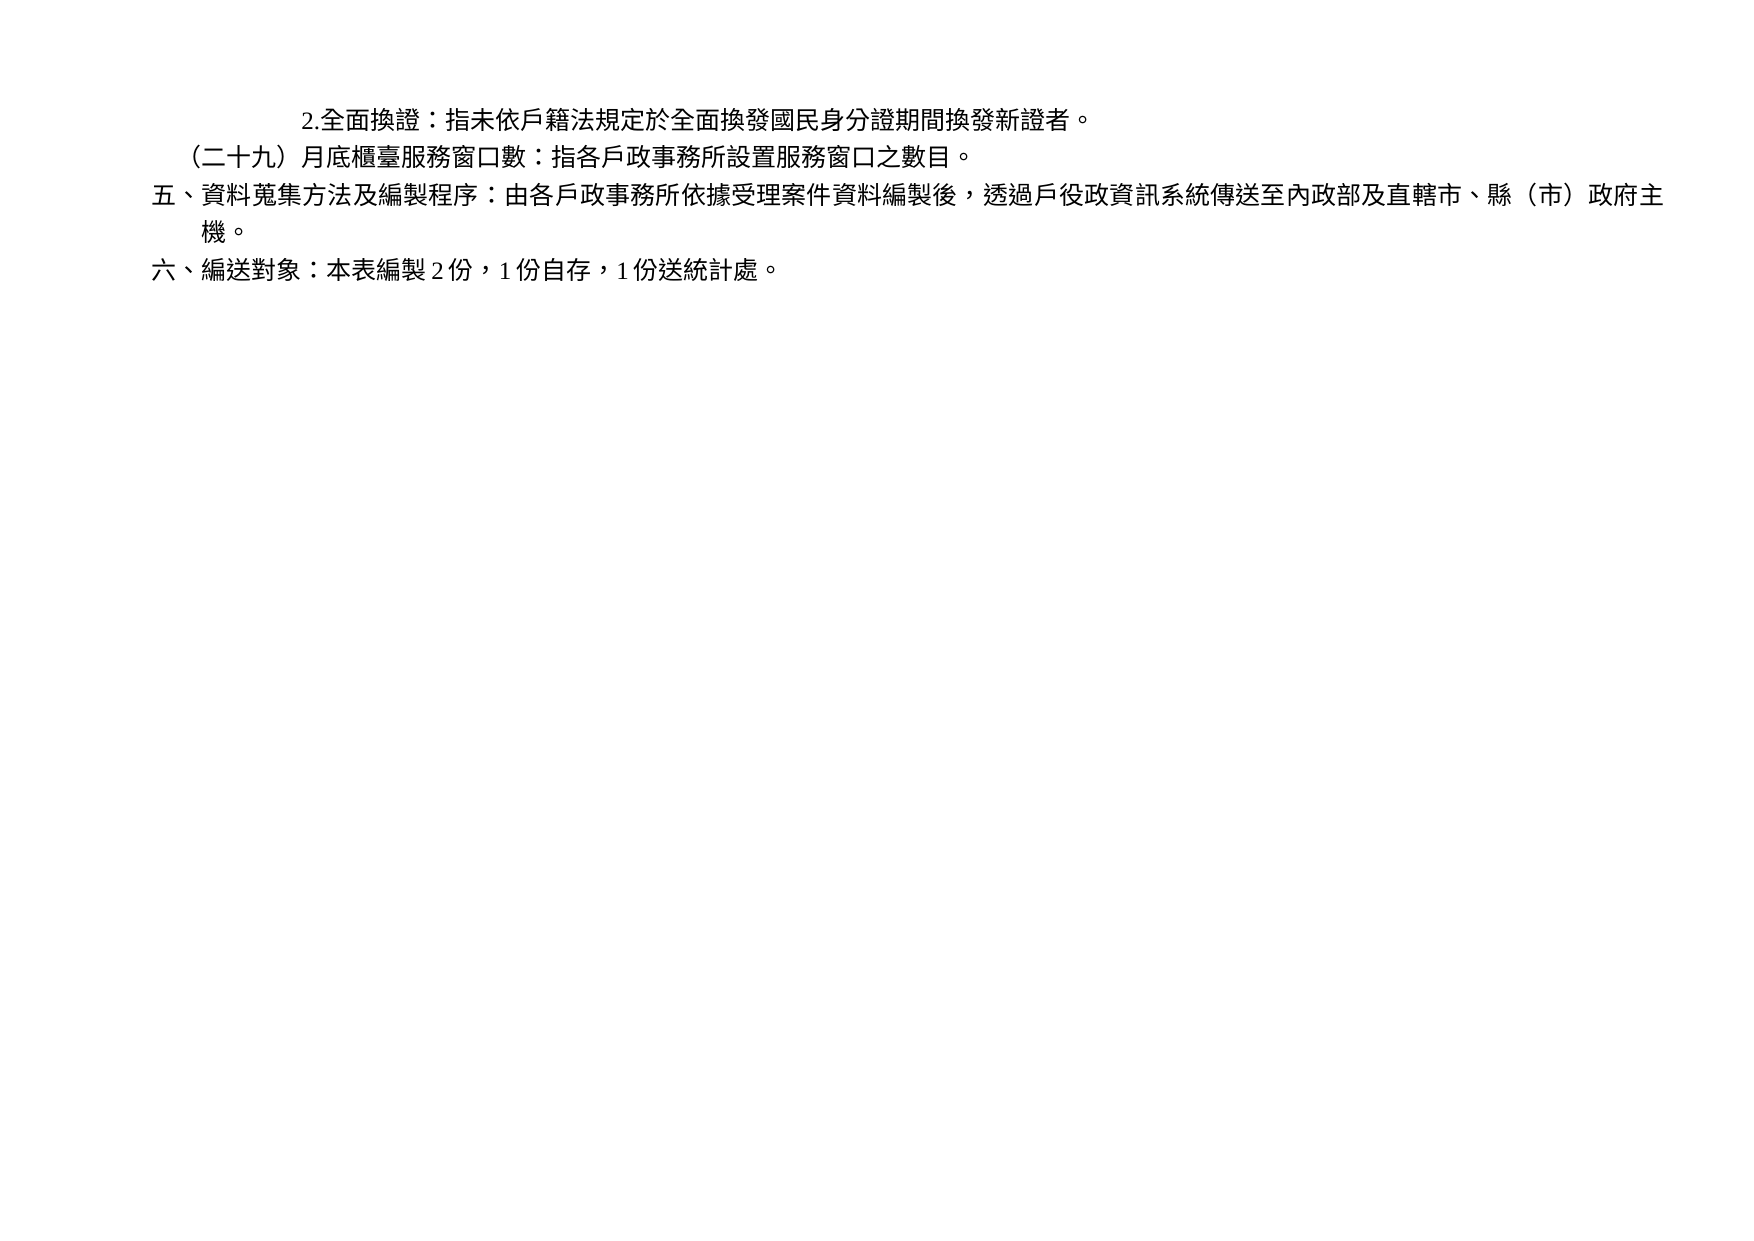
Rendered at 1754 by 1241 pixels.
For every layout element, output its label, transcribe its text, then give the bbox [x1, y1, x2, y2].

text 五、資料蒐集方法及編製程序：由各戶政事務所依據受理案件資料編製後，透過戶役政資訊系統傳送至內政部及直轄市、縣（市）政府主機。 [151, 174, 1665, 249]
text （二十九）月底櫃臺服務窗口數：指各戶政事務所設置服務窗口之數目。 [176, 137, 1665, 174]
text 2.全面換證：指未依戶籍法規定於全面換發國民身分證期間換發新證者。 [301, 99, 1665, 137]
text 六、編送對象：本表編製2份，1份自存，1份送統計處。 [151, 249, 1665, 287]
